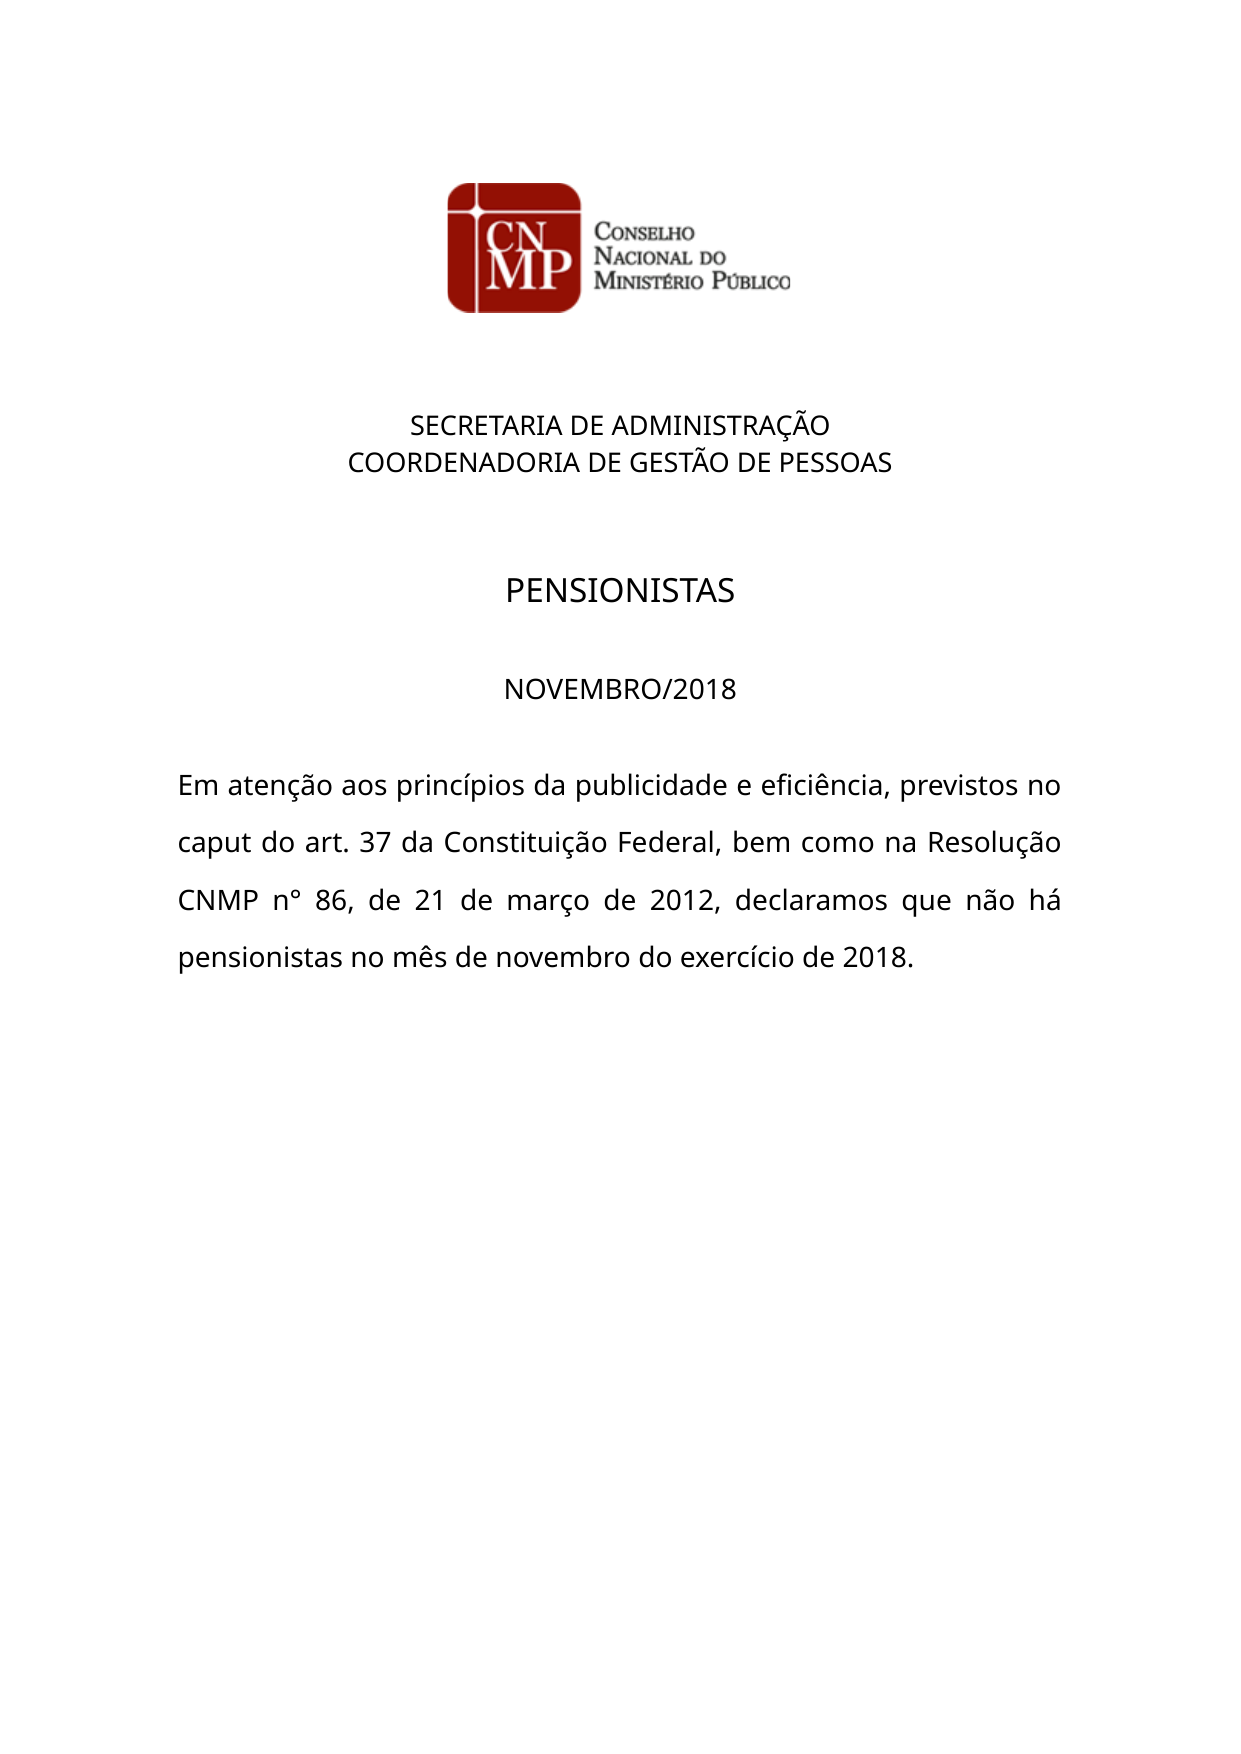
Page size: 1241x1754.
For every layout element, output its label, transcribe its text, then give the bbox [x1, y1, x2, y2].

text PENSIONISTAS [177, 567, 1063, 612]
text NOVEMBRO/2018 [177, 669, 1063, 708]
text SECRETARIA DE ADMINISTRAÇÃO [177, 407, 1063, 443]
text COORDENADORIA DE GESTÃO DE PESSOAS [177, 443, 1063, 480]
text Em atenção aos princípios da publicidade e eficiência, previstos no caput do art. 37 da Constituição Federal, bem como na Resolução CNMP n° 86, de 21 de março de 2012, declaramos que não há pensionistas no mês de novembro do exercício de 2018. [177, 765, 1063, 976]
